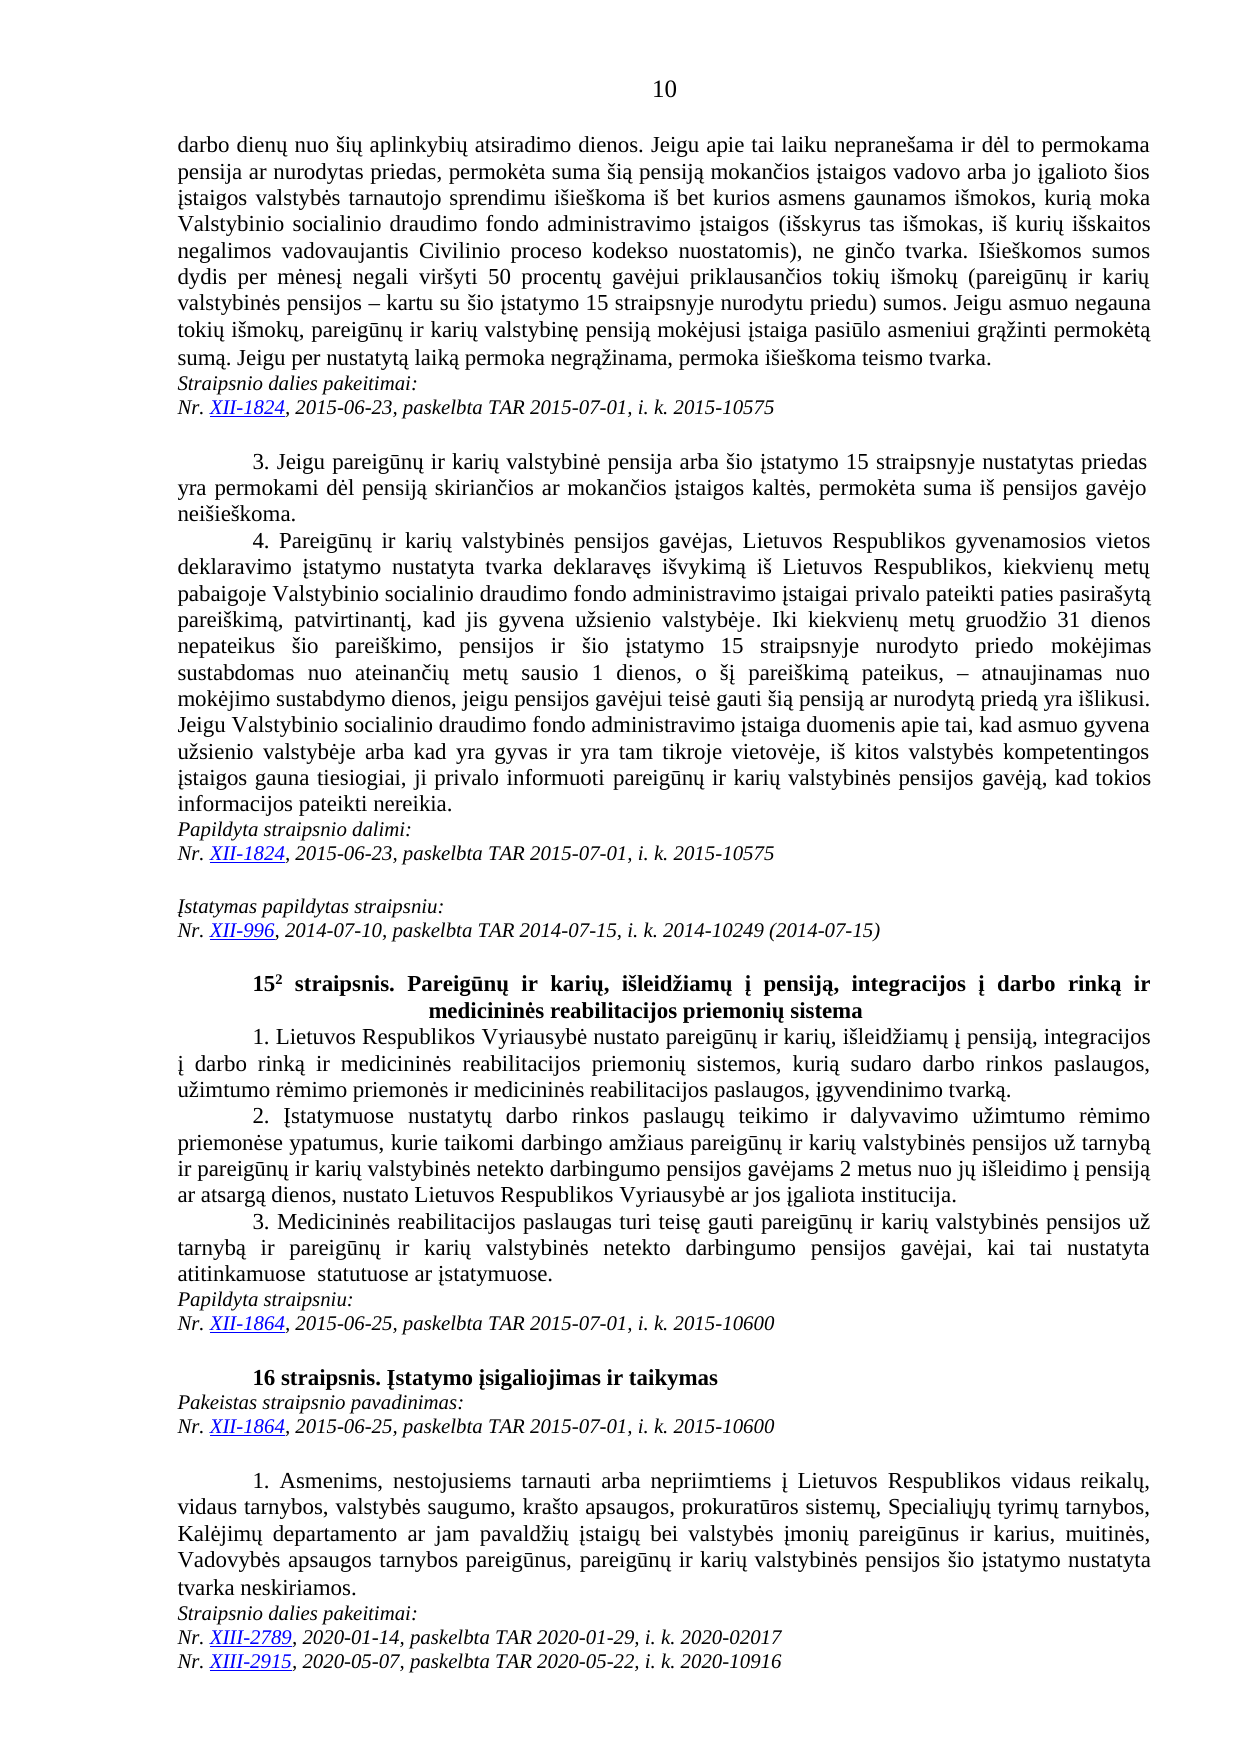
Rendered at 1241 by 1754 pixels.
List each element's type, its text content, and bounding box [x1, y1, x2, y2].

text 3. Jeigu pareigūnų ir karių valstybinė pensija arba šio įstatymo 15 straipsnyje nustatytas priedas yra permokami dėl pensiją skiriančios ar mokančios įstaigos kaltės, permokėta suma iš pensijos gavėjo neišieškoma. [177, 448, 1149, 527]
text Nr. XII-1824, 2015-06-23, paskelbta TAR 2015-07-01, i. k. 2015-10575 [177, 395, 1152, 419]
text Papildyta straipsniu: [177, 1287, 1152, 1311]
text Straipsnio dalies pakeitimai: [177, 1601, 1152, 1625]
text Nr. XIII-2789, 2020-01-14, paskelbta TAR 2020-01-29, i. k. 2020-02017 [177, 1625, 1152, 1649]
text darbo dienų nuo šių aplinkybių atsiradimo dienos. Jeigu apie tai laiku nepranešama ir dėl to permokama pensija ar nurodytas priedas, permokėta suma šią pensiją mokančios įstaigos vadovo arba jo įgalioto šios įstaigos valstybės tarnautojo sprendimu išieškoma iš bet kurios asmens gaunamos išmokos, kurią moka Valstybinio socialinio draudimo fondo administravimo įstaigos (išskyrus tas išmokas, iš kurių išskaitos negalimos vadovaujantis Civilinio proceso kodekso nuostatomis), ne ginčo tvarka. Išieškomos sumos dydis per mėnesį negali viršyti 50 procentų gavėjui priklausančios tokių išmokų (pareigūnų ir karių valstybinės pensijos – kartu su šio įstatymo 15 straipsnyje nurodytu priedu) sumos. Jeigu asmuo negauna tokių išmokų, pareigūnų ir karių valstybinę pensiją mokėjusi įstaiga pasiūlo asmeniui grąžinti permokėtą sumą. Jeigu per nustatytą laiką permoka negrąžinama, permoka išieškoma teismo tvarka. [177, 131, 1152, 371]
text 152 straipsnis. Pareigūnų ir karių, išleidžiamų į pensiją, integracijos į darbo rinką ir medicininės reabilitacijos priemonių sistema [252, 971, 1152, 1023]
text 2. Įstatymuose nustatytų darbo rinkos paslaugų teikimo ir dalyvavimo užimtumo rėmimo priemonėse ypatumus, kurie taikomi darbingo amžiaus pareigūnų ir karių valstybinės pensijos už tarnybą ir pareigūnų ir karių valstybinės netekto darbingumo pensijos gavėjams 2 metus nuo jų išleidimo į pensiją ar atsargą dienos, nustato Lietuvos Respublikos Vyriausybė ar jos įgaliota institucija. [177, 1102, 1152, 1208]
text Papildyta straipsnio dalimi: [177, 817, 1152, 841]
text Nr. XIII-2915, 2020-05-07, paskelbta TAR 2020-05-22, i. k. 2020-10916 [177, 1649, 1152, 1673]
text 4. Pareigūnų ir karių valstybinės pensijos gavėjas, Lietuvos Respublikos gyvenamosios vietos deklaravimo įstatymo nustatyta tvarka deklaravęs išvykimą iš Lietuvos Respublikos, kiekvienų metų pabaigoje Valstybinio socialinio draudimo fondo administravimo įstaigai privalo pateikti paties pasirašytą pareiškimą, patvirtinantį, kad jis gyvena užsienio valstybėje. Iki kiekvienų metų gruodžio 31 dienos nepateikus šio pareiškimo, pensijos ir šio įstatymo 15 straipsnyje nurodyto priedo mokėjimas sustabdomas nuo ateinančių metų sausio 1 dienos, o šį pareiškimą pateikus, – atnaujinamas nuo mokėjimo sustabdymo dienos, jeigu pensijos gavėjui teisė gauti šią pensiją ar nurodytą priedą yra išlikusi. Jeigu Valstybinio socialinio draudimo fondo administravimo įstaiga duomenis apie tai, kad asmuo gyvena užsienio valstybėje arba kad yra gyvas ir yra tam tikroje vietovėje, iš kitos valstybės kompetentingos įstaigos gauna tiesiogiai, ji privalo informuoti pareigūnų ir karių valstybinės pensijos gavėją, kad tokios informacijos pateikti nereikia. [177, 527, 1152, 817]
text Nr. XII-1824, 2015-06-23, paskelbta TAR 2015-07-01, i. k. 2015-10575 [177, 841, 1152, 865]
text Pakeistas straipsnio pavadinimas: [177, 1390, 1152, 1414]
text Nr. XII-996, 2014-07-10, paskelbta TAR 2014-07-15, i. k. 2014-10249 (2014-07-15) [177, 918, 1149, 942]
text 1. Lietuvos Respublikos Vyriausybė nustato pareigūnų ir karių, išleidžiamų į pensiją, integracijos į darbo rinką ir medicininės reabilitacijos priemonių sistemos, kurią sudaro darbo rinkos paslaugos, užimtumo rėmimo priemonės ir medicininės reabilitacijos paslaugos, įgyvendinimo tvarką. [177, 1023, 1152, 1102]
text Nr. XII-1864, 2015-06-25, paskelbta TAR 2015-07-01, i. k. 2015-10600 [177, 1414, 1152, 1438]
text 16 straipsnis. Įstatymo įsigaliojimas ir taikymas [177, 1364, 1149, 1390]
text Įstatymas papildytas straipsniu: [177, 894, 1152, 918]
text 1. Asmenims, nestojusiems tarnauti arba nepriimtiems į Lietuvos Respublikos vidaus reikalų, vidaus tarnybos, valstybės saugumo, krašto apsaugos, prokuratūros sistemų, Specialiųjų tyrimų tarnybos, Kalėjimų departamento ar jam pavaldžių įstaigų bei valstybės įmonių pareigūnus ir karius, muitinės, Vadovybės apsaugos tarnybos pareigūnus, pareigūnų ir karių valstybinės pensijos šio įstatymo nustatyta tvarka neskiriamos. [177, 1467, 1152, 1601]
text 3. Medicininės reabilitacijos paslaugas turi teisę gauti pareigūnų ir karių valstybinės pensijos už tarnybą ir pareigūnų ir karių valstybinės netekto darbingumo pensijos gavėjai, kai tai nustatyta atitinkamuose statutuose ar įstatymuose. [177, 1208, 1152, 1287]
text Straipsnio dalies pakeitimai: [177, 371, 1152, 395]
text Nr. XII-1864, 2015-06-25, paskelbta TAR 2015-07-01, i. k. 2015-10600 [177, 1311, 1152, 1335]
